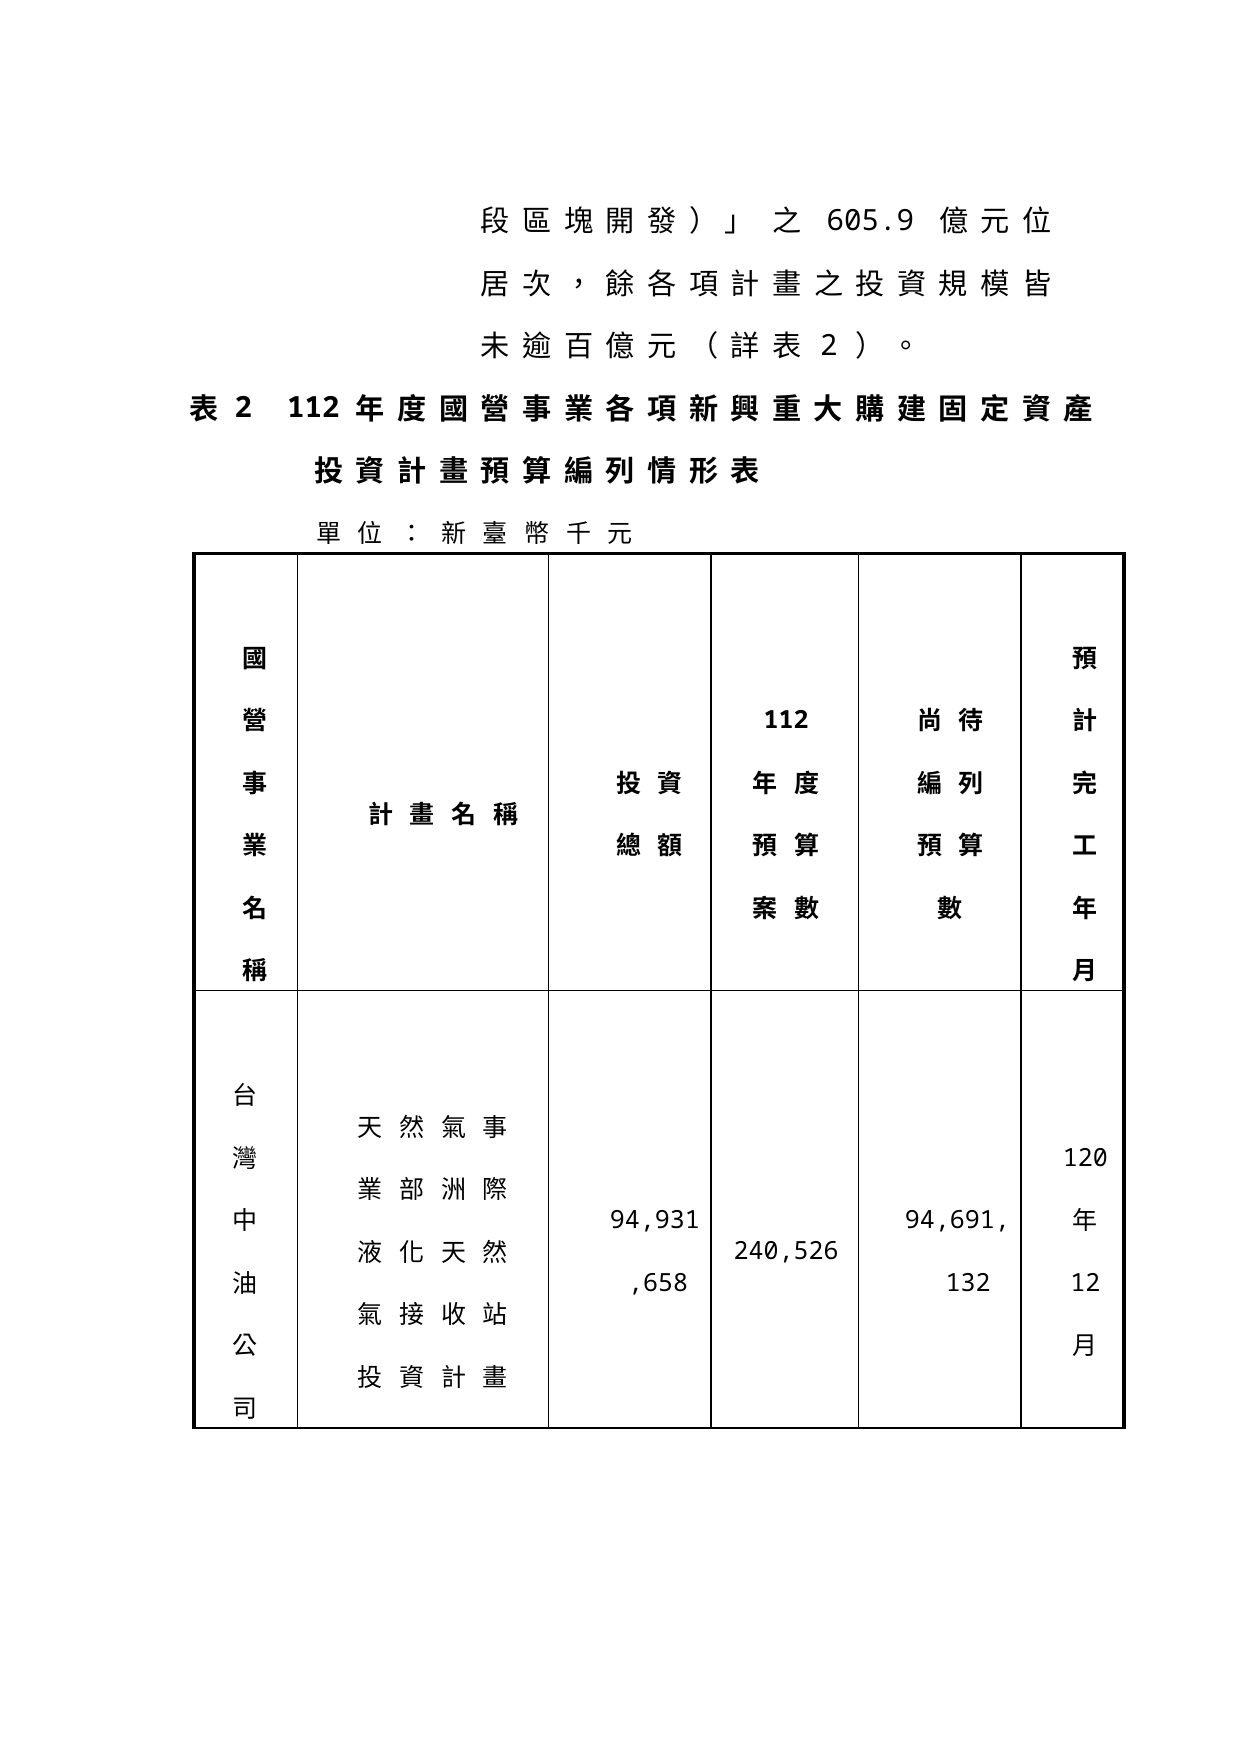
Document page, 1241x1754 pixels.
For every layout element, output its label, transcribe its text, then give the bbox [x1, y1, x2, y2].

table_header 預計完工年月 [1022, 555, 1122, 990]
table_cell 120年12月 [1022, 991, 1122, 1427]
table_header 投資總額 [549, 555, 710, 990]
table_cell 天然氣事業部洲際液化天然氣接收站投資計畫 [298, 991, 548, 1427]
table_header 計畫名稱 [298, 555, 548, 990]
table_cell 240,526 [712, 991, 858, 1427]
table_header 112年度預算案數 [712, 555, 858, 990]
table_cell 94,691,132 [859, 991, 1020, 1427]
table_header 國營事業名稱 [196, 555, 297, 990]
text 表2 112年度國營事業各項新興重大購建固定資產投資計畫預算編列情形表 單位：新臺幣千元 [183, 365, 1102, 552]
list 段區塊開發）」之605.9億元位居次，餘各項計畫之投資規模皆未逾百億元（詳表2）。 [360, 177, 1058, 365]
table_cell 94,931,658 [549, 991, 710, 1427]
table_header 尚待編列預算數 [859, 555, 1020, 990]
table_cell 台灣中油公司 [196, 991, 297, 1427]
